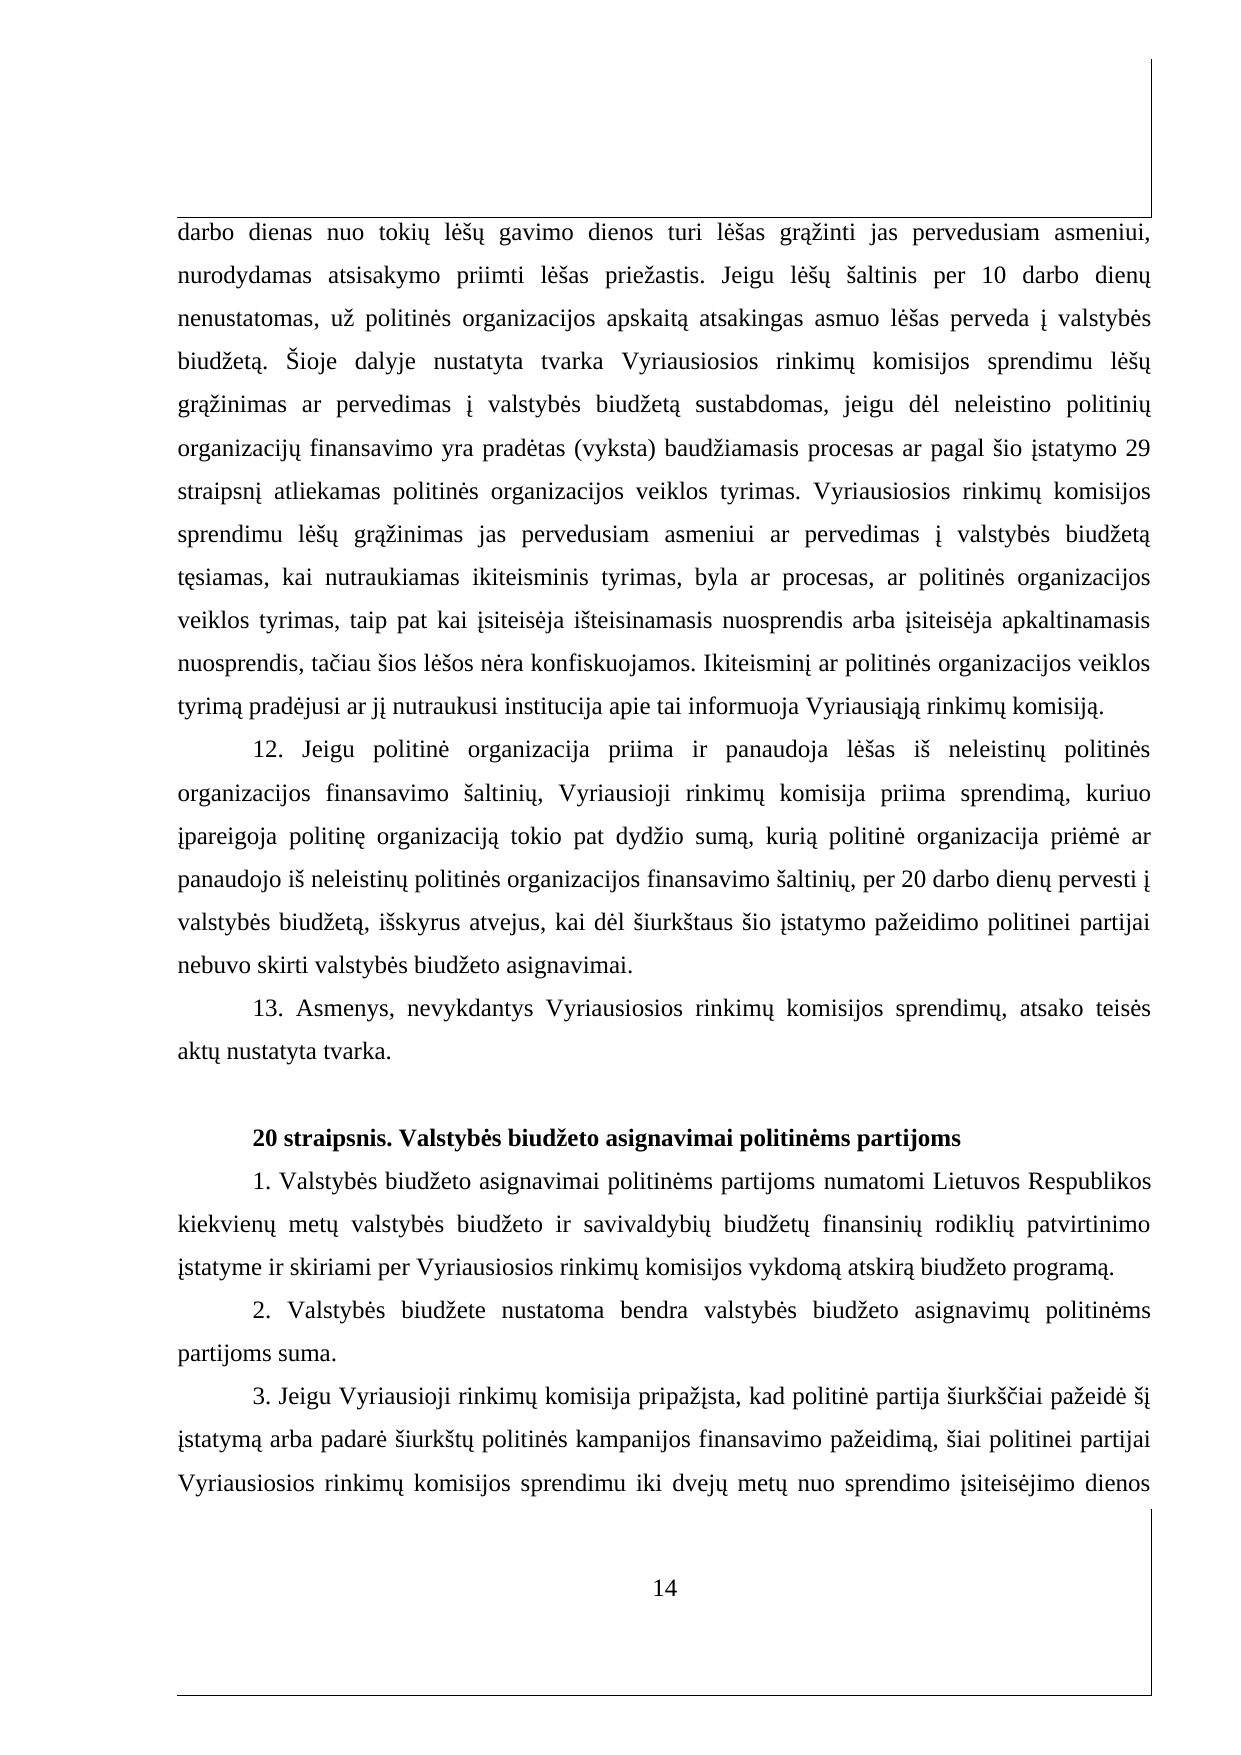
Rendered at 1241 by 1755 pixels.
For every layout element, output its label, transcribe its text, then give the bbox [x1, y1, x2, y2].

text 3. Jeigu Vyriausioji rinkimų komisija pripažįsta, kad politinė partija šiurkščiai pažeidė šį įstatymą arba padarė šiurkštų politinės kampanijos finansavimo pažeidimą, šiai politinei partijai Vyriausiosios rinkimų komisijos sprendimu iki dvejų metų nuo sprendimo įsiteisėjimo dienos [177, 1381, 1152, 1496]
text 20 straipsnis. Valstybės biudžeto asignavimai politinėms partijoms [177, 1123, 1152, 1151]
text 12. Jeigu politinė organizacija priima ir panaudoja lėšas iš neleistinų politinės organizacijos finansavimo šaltinių, Vyriausioji rinkimų komisija priima sprendimą, kuriuo įpareigoja politinę organizaciją tokio pat dydžio sumą, kurią politinė organizacija priėmė ar panaudojo iš neleistinų politinės organizacijos finansavimo šaltinių, per 20 darbo dienų pervesti į valstybės biudžetą, išskyrus atvejus, kai dėl šiurkštaus šio įstatymo pažeidimo politinei partijai nebuvo skirti valstybės biudžeto asignavimai. [177, 734, 1152, 979]
text 13. Asmenys, nevykdantys Vyriausiosios rinkimų komisijos sprendimų, atsako teisės aktų nustatyta tvarka. [177, 993, 1152, 1065]
text 2. Valstybės biudžete nustatoma bendra valstybės biudžeto asignavimų politinėms partijoms suma. [177, 1295, 1152, 1367]
text 1. Valstybės biudžeto asignavimai politinėms partijoms numatomi Lietuvos Respublikos kiekvienų metų valstybės biudžeto ir savivaldybių biudžetų finansinių rodiklių patvirtinimo įstatyme ir skiriami per Vyriausiosios rinkimų komisijos vykdomą atskirą biudžeto programą. [177, 1166, 1152, 1281]
text darbo dienas nuo tokių lėšų gavimo dienos turi lėšas grąžinti jas pervedusiam asmeniui, nurodydamas atsisakymo priimti lėšas priežastis. Jeigu lėšų šaltinis per 10 darbo dienų nenustatomas, už politinės organizacijos apskaitą atsakingas asmuo lėšas perveda į valstybės biudžetą. Šioje dalyje nustatyta tvarka Vyriausiosios rinkimų komisijos sprendimu lėšų grąžinimas ar pervedimas į valstybės biudžetą sustabdomas, jeigu dėl neleistino politinių organizacijų finansavimo yra pradėtas (vyksta) baudžiamasis procesas ar pagal šio įstatymo 29 straipsnį atliekamas politinės organizacijos veiklos tyrimas. Vyriausiosios rinkimų komisijos sprendimu lėšų grąžinimas jas pervedusiam asmeniui ar pervedimas į valstybės biudžetą tęsiamas, kai nutraukiamas ikiteisminis tyrimas, byla ar procesas, ar politinės organizacijos veiklos tyrimas, taip pat kai įsiteisėja išteisinamasis nuosprendis arba įsiteisėja apkaltinamasis nuosprendis, tačiau šios lėšos nėra konfiskuojamos. Ikiteisminį ar politinės organizacijos veiklos tyrimą pradėjusi ar jį nutraukusi institucija apie tai informuoja Vyriausiąją rinkimų komisiją. [177, 217, 1152, 720]
